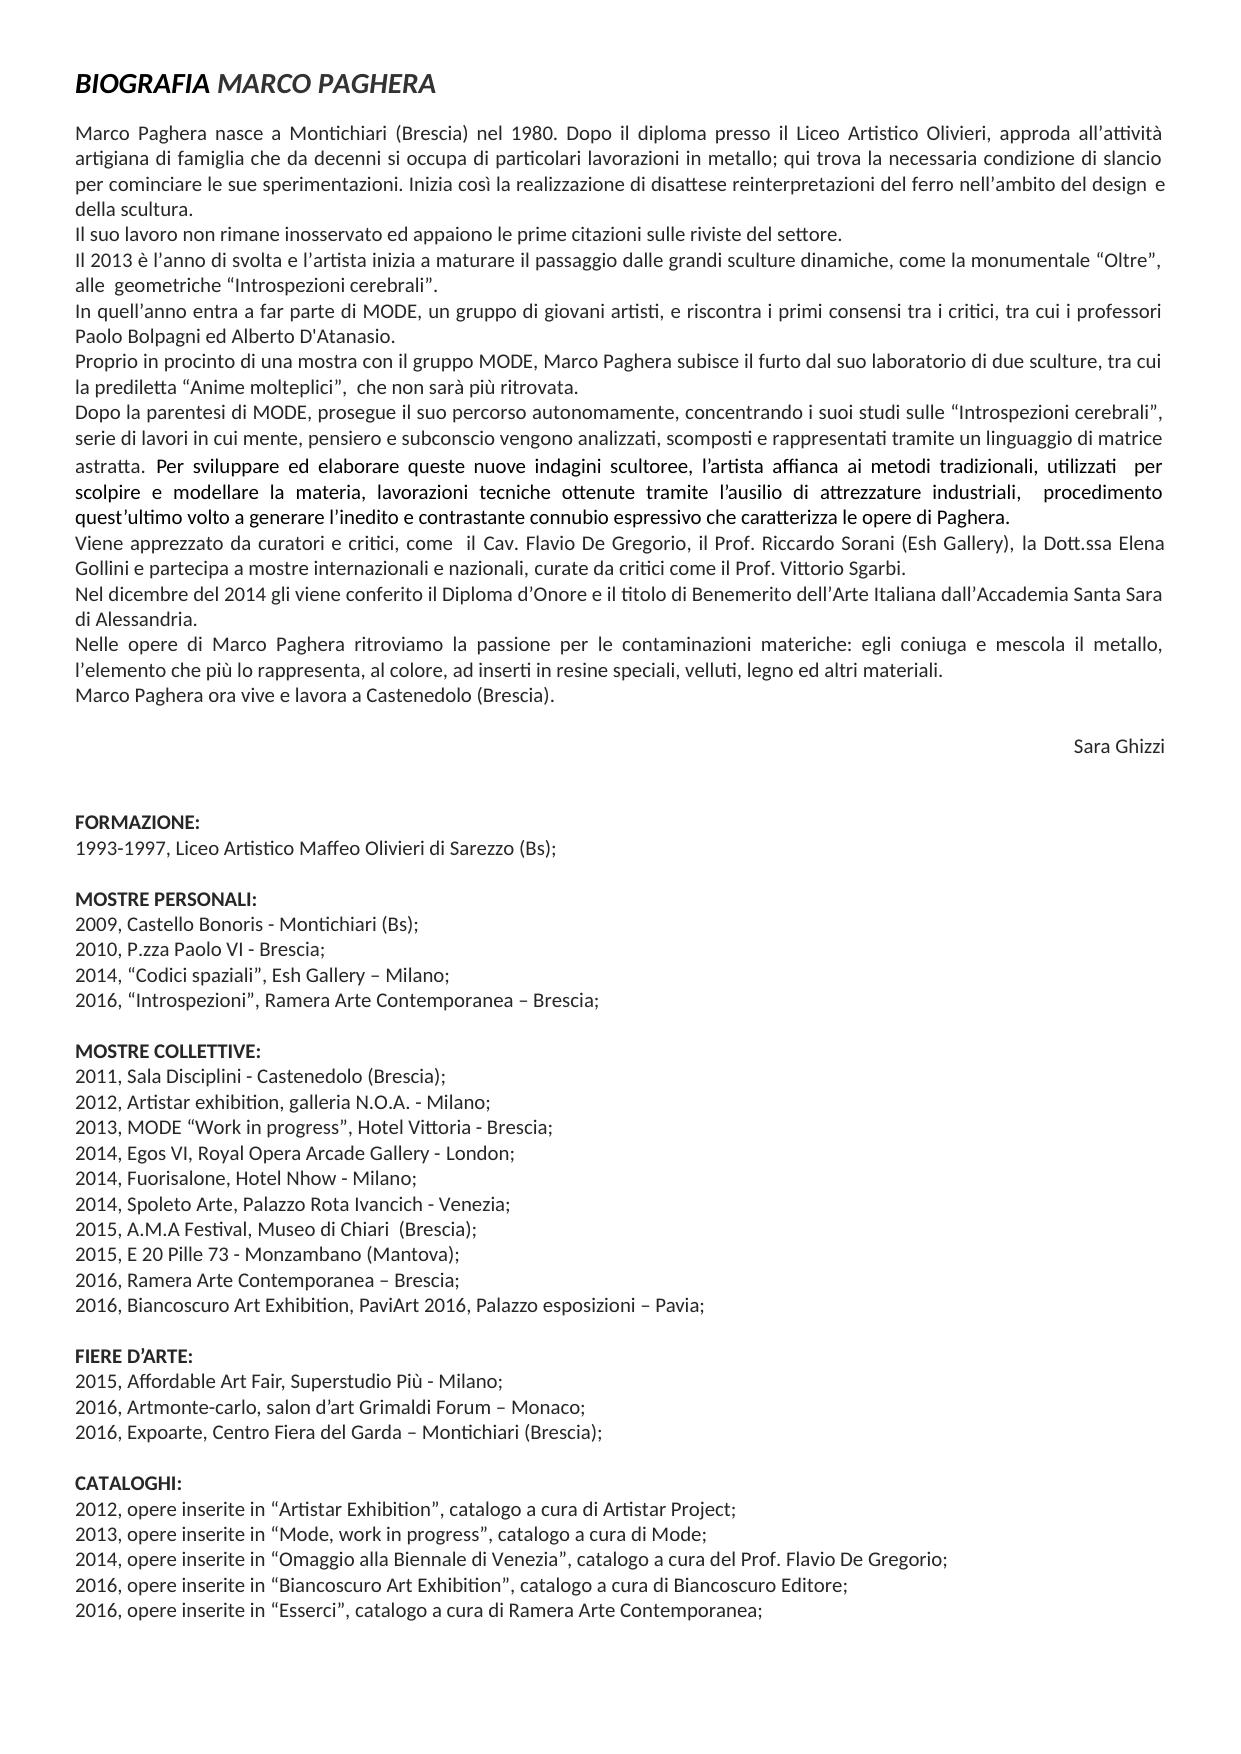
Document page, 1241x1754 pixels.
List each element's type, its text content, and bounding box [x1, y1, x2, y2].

text 2016, opere inserite in “Biancoscuro Art Exhibition”, catalogo a cura di Biancoscuro Editore; [75, 1572, 1165, 1597]
text Sara Ghizzi [75, 733, 1165, 759]
text 2014, Fuorisalone, Hotel Nhow - Milano; [75, 1165, 1165, 1191]
text MOSTRE COLLETTIVE: [75, 1038, 1165, 1064]
text 2015, A.M.A Festival, Museo di Chiari (Brescia); [75, 1216, 1165, 1242]
text Viene apprezzato da curatori e critici, come il Cav. Flavio De Gregorio, il Prof. Riccardo Sorani (Esh Gallery), la Dott.ssa Elena Gollini e partecipa a mostre internazionali e nazionali, curate da critici come il Prof. Vittorio Sgarbi. [75, 530, 1165, 581]
text 1993-1997, Liceo Artistico Maffeo Olivieri di Sarezzo (Bs); [75, 835, 1165, 860]
text 2012, opere inserite in “Artistar Exhibition”, catalogo a cura di Artistar Project; [75, 1496, 1165, 1521]
text BIOGRAFIA MARCO PAGHERA [75, 65, 1165, 101]
text Il 2013 è l’anno di svolta e l’artista inizia a maturare il passaggio dalle grandi sculture dinamiche, come la monumentale “Oltre”, alle geometriche “Introspezioni cerebrali”. [75, 247, 1165, 298]
text 2016, “Introspezioni”, Ramera Arte Contemporanea – Brescia; [75, 987, 1165, 1013]
text 2014, opere inserite in “Omaggio alla Biennale di Venezia”, catalogo a cura del Prof. Flavio De Gregorio; [75, 1547, 1165, 1572]
text 2015, Affordable Art Fair, Superstudio Più - Milano; [75, 1369, 1165, 1394]
text 2015, E 20 Pille 73 - Monzambano (Mantova); [75, 1242, 1165, 1267]
text 2016, opere inserite in “Esserci”, catalogo a cura di Ramera Arte Contemporanea; [75, 1597, 1165, 1623]
text 2016, Artmonte-carlo, salon d’art Grimaldi Forum – Monaco; [75, 1394, 1165, 1419]
text 2009, Castello Bonoris - Montichiari (Bs); [75, 911, 1165, 937]
text 2014, “Codici spaziali”, Esh Gallery – Milano; [75, 962, 1165, 987]
text Il suo lavoro non rimane inosservato ed appaiono le prime citazioni sulle riviste del settore. [75, 222, 1165, 247]
text Proprio in procinto di una mostra con il gruppo MODE, Marco Paghera subisce il furto dal suo laboratorio di due sculture, tra cui la prediletta “Anime molteplici”, che non sarà più ritrovata. [75, 349, 1165, 399]
text Nelle opere di Marco Paghera ritroviamo la passione per le contaminazioni materiche: egli coniuga e mescola il metallo, l’elemento che più lo rappresenta, al colore, ad inserti in resine speciali, velluti, legno ed altri materiali. [75, 632, 1165, 682]
text 2014, Spoleto Arte, Palazzo Rota Ivancich - Venezia; [75, 1191, 1165, 1216]
text Nel dicembre del 2014 gli viene conferito il Diploma d’Onore e il titolo di Benemerito dell’Arte Italiana dall’Accademia Santa Sara di Alessandria. [75, 581, 1165, 632]
text 2014, Egos VI, Royal Opera Arcade Gallery - London; [75, 1140, 1165, 1165]
text 2013, opere inserite in “Mode, work in progress”, catalogo a cura di Mode; [75, 1521, 1165, 1547]
text Marco Paghera ora vive e lavora a Castenedolo (Brescia). [75, 682, 1165, 708]
text 2016, Expoarte, Centro Fiera del Garda – Montichiari (Brescia); [75, 1419, 1165, 1445]
text 2016, Ramera Arte Contemporanea – Brescia; [75, 1267, 1165, 1292]
text In quell’anno entra a far parte di MODE, un gruppo di giovani artisti, e riscontra i primi consensi tra i critici, tra cui i professori Paolo Bolpagni ed Alberto D'Atanasio. [75, 298, 1165, 349]
text 2013, MODE “Work in progress”, Hotel Vittoria - Brescia; [75, 1114, 1165, 1140]
text CATALOGHI: [75, 1470, 1165, 1496]
text FIERE D’ARTE: [75, 1343, 1165, 1369]
text 2010, P.zza Paolo VI - Brescia; [75, 937, 1165, 962]
text Dopo la parentesi di MODE, prosegue il suo percorso autonomamente, concentrando i suoi studi sulle “Introspezioni cerebrali”, serie di lavori in cui mente, pensiero e subconscio vengono analizzati, scomposti e rappresentati tramite un linguaggio di matrice astratta. Per sviluppare ed elaborare queste nuove indagini scultoree, l’artista affianca ai metodi tradizionali, utilizzati per scolpire e modellare la materia, lavorazioni tecniche ottenute tramite l’ausilio di attrezzature industriali, procedimento quest’ultimo volto a generare l’inedito e contrastante connubio espressivo che caratterizza le opere di Paghera. [75, 399, 1165, 530]
text Marco Paghera nasce a Montichiari (Brescia) nel 1980. Dopo il diploma presso il Liceo Artistico Olivieri, approda all’attività artigiana di famiglia che da decenni si occupa di particolari lavorazioni in metallo; qui trova la necessaria condizione di slancio per cominciare le sue sperimentazioni. Inizia così la realizzazione di disattese reinterpretazioni del ferro nell’ambito del design e della scultura. [75, 120, 1165, 222]
text MOSTRE PERSONALI: [75, 886, 1165, 911]
text FORMAZIONE: [75, 809, 1165, 835]
text 2011, Sala Disciplini - Castenedolo (Brescia); [75, 1064, 1165, 1089]
text 2012, Artistar exhibition, galleria N.O.A. - Milano; [75, 1089, 1165, 1114]
text 2016, Biancoscuro Art Exhibition, PaviArt 2016, Palazzo esposizioni – Pavia; [75, 1292, 1165, 1318]
